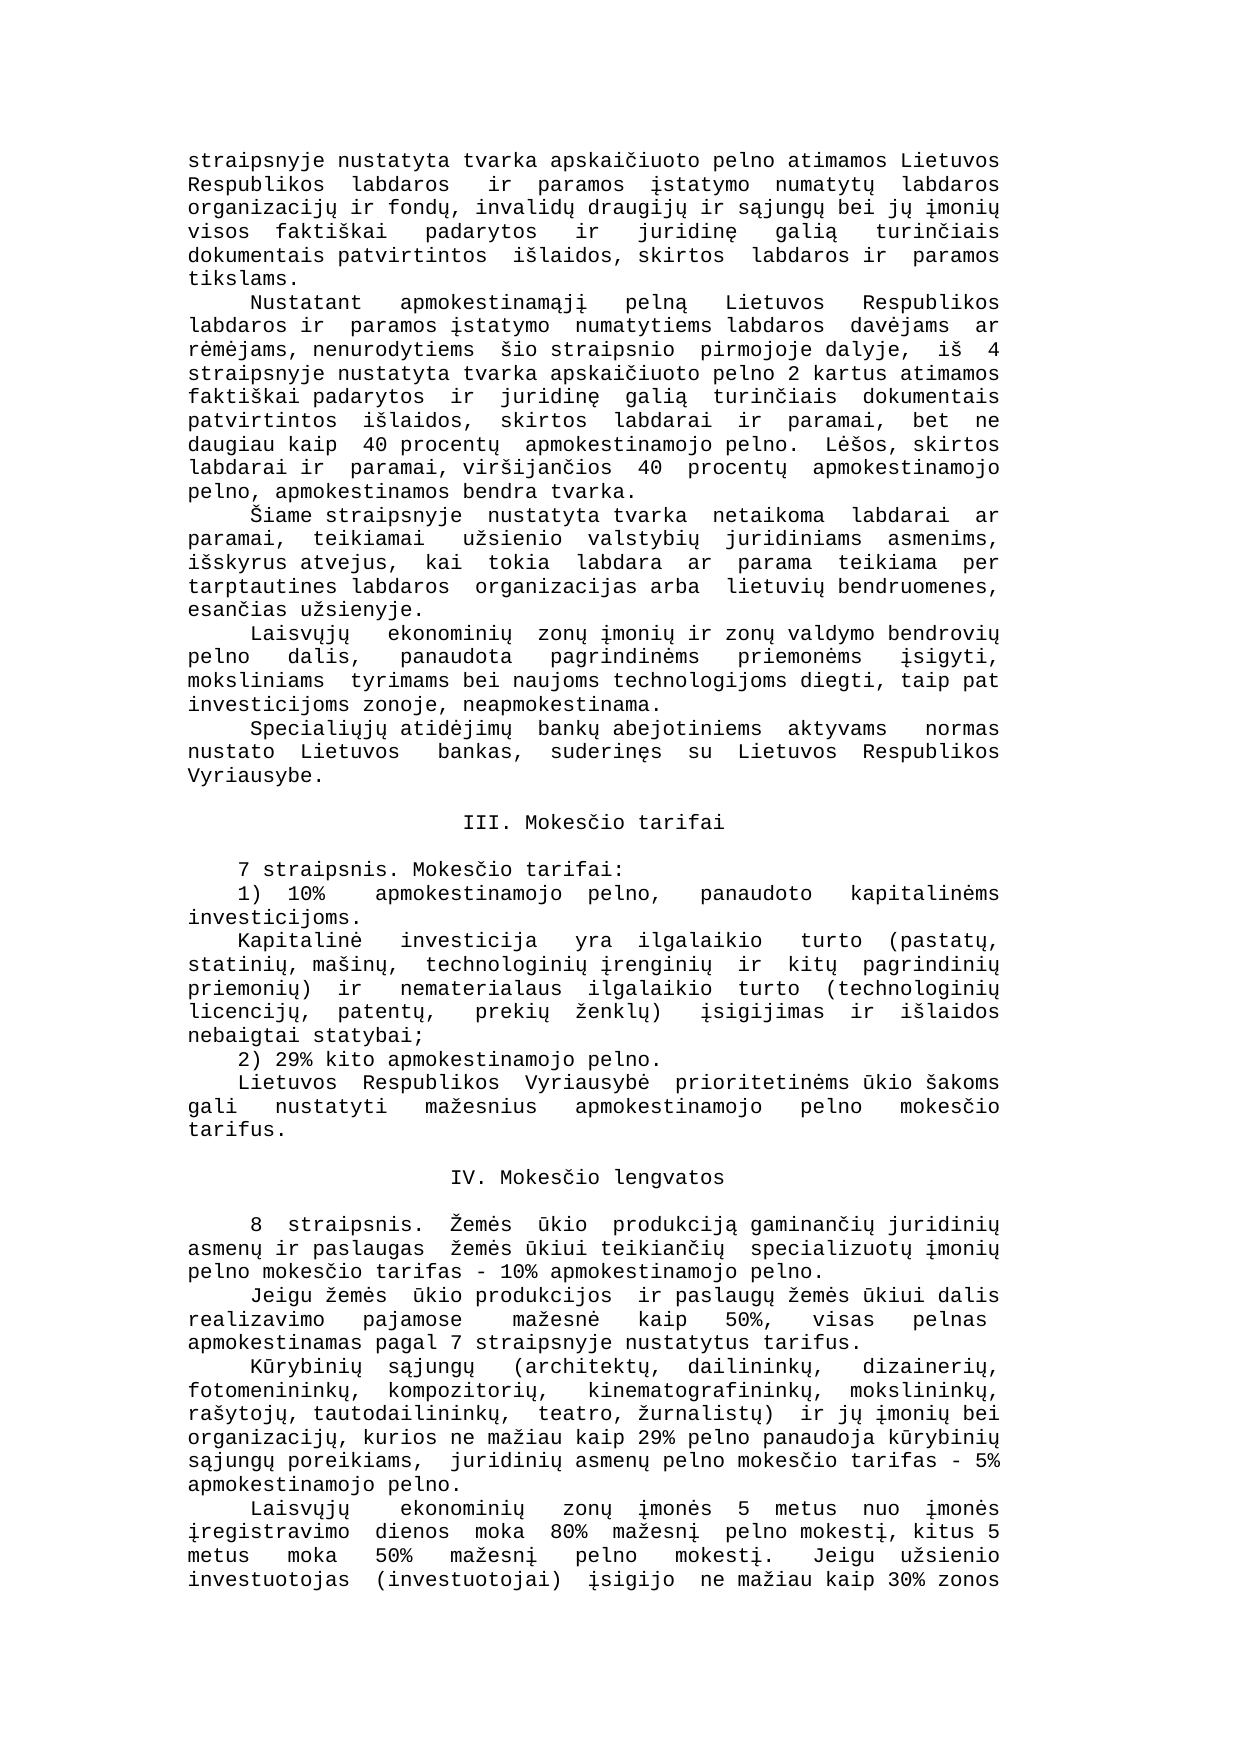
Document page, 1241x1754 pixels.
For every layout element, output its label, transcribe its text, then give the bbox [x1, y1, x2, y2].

text metus moka 50% mažesnį pelno mokestį. Jeigu užsienio [187, 1545, 1053, 1569]
text 7 straipsnis. Mokesčio tarifai: [187, 859, 1053, 883]
text statinių, mašinų, technologinių įrenginių ir kitų pagrindinių [187, 954, 1053, 978]
text paramai, teikiamai užsienio valstybių juridiniams asmenims, [187, 528, 1053, 552]
text tikslams. [187, 268, 1053, 292]
text organizacijų ir fondų, invalidų draugijų ir sąjungų bei jų įmonių [187, 197, 1053, 221]
text straipsnyje nustatyta tvarka apskaičiuoto pelno atimamos Lietuvos [187, 150, 1053, 174]
text tarifus. [187, 1119, 1053, 1143]
text rėmėjams, nenurodytiems šio straipsnio pirmojoje dalyje, iš 4 [187, 339, 1053, 363]
text nebaigtai statybai; [187, 1025, 1053, 1048]
text licencijų, patentų, prekių ženklų) įsigijimas ir išlaidos [187, 1001, 1053, 1025]
text fotomenininkų, kompozitorių, kinematografininkų, mokslininkų, [187, 1379, 1053, 1403]
text investicijoms. [187, 907, 1053, 930]
text investicijoms zonoje, neapmokestinama. [187, 694, 1053, 717]
text Jeigu žemės ūkio produkcijos ir paslaugų žemės ūkiui dalis [187, 1285, 1053, 1309]
text sąjungų poreikiams, juridinių asmenų pelno mokesčio tarifas - 5% [187, 1451, 1053, 1474]
text organizacijų, kurios ne mažiau kaip 29% pelno panaudoja kūrybinių [187, 1427, 1053, 1451]
text IV. Mokesčio lengvatos [187, 1167, 1053, 1190]
text straipsnyje nustatyta tvarka apskaičiuoto pelno 2 kartus atimamos [187, 363, 1053, 386]
text 2) 29% kito apmokestinamojo pelno. [187, 1048, 1053, 1072]
text realizavimo pajamose mažesnė kaip 50%, visas pelnas [187, 1309, 1053, 1332]
text faktiškai padarytos ir juridinę galią turinčiais dokumentais [187, 386, 1053, 410]
text moksliniams tyrimams bei naujoms technologijoms diegti, taip pat [187, 670, 1053, 694]
text Laisvųjų ekonominių zonų įmonės 5 metus nuo įmonės [187, 1498, 1053, 1521]
text daugiau kaip 40 procentų apmokestinamojo pelno. Lėšos, skirtos [187, 434, 1053, 457]
text Vyriausybe. [187, 765, 1053, 788]
text investuotojas (investuotojai) įsigijo ne mažiau kaip 30% zonos [187, 1569, 1053, 1592]
text apmokestinamas pagal 7 straipsnyje nustatytus tarifus. [187, 1332, 1053, 1356]
text Laisvųjų ekonominių zonų įmonių ir zonų valdymo bendrovių [187, 623, 1053, 647]
text pelno mokesčio tarifas - 10% apmokestinamojo pelno. [187, 1261, 1053, 1285]
text dokumentais patvirtintos išlaidos, skirtos labdaros ir paramos [187, 244, 1053, 268]
text III. Mokesčio tarifai [187, 812, 1053, 836]
text tarptautines labdaros organizacijas arba lietuvių bendruomenes, [187, 576, 1053, 599]
text rašytojų, tautodailininkų, teatro, žurnalistų) ir jų įmonių bei [187, 1403, 1053, 1427]
text išskyrus atvejus, kai tokia labdara ar parama teikiama per [187, 552, 1053, 576]
text nustato Lietuvos bankas, suderinęs su Lietuvos Respublikos [187, 741, 1053, 765]
text Specialiųjų atidėjimų bankų abejotiniems aktyvams normas [187, 717, 1053, 741]
text patvirtintos išlaidos, skirtos labdarai ir paramai, bet ne [187, 410, 1053, 434]
text Respublikos labdaros ir paramos įstatymo numatytų labdaros [187, 174, 1053, 197]
text Lietuvos Respublikos Vyriausybė prioritetinėms ūkio šakoms [187, 1072, 1053, 1096]
text pelno dalis, panaudota pagrindinėms priemonėms įsigyti, [187, 647, 1053, 670]
text gali nustatyti mažesnius apmokestinamojo pelno mokesčio [187, 1096, 1053, 1119]
text labdarai ir paramai, viršijančios 40 procentų apmokestinamojo [187, 457, 1053, 481]
text Nustatant apmokestinamąjį pelną Lietuvos Respublikos [187, 292, 1053, 316]
text pelno, apmokestinamos bendra tvarka. [187, 481, 1053, 505]
text priemonių) ir nematerialaus ilgalaikio turto (technologinių [187, 978, 1053, 1001]
text labdaros ir paramos įstatymo numatytiems labdaros davėjams ar [187, 316, 1053, 339]
text apmokestinamojo pelno. [187, 1474, 1053, 1498]
text Kapitalinė investicija yra ilgalaikio turto (pastatų, [187, 930, 1053, 954]
text esančias užsienyje. [187, 599, 1053, 623]
text Kūrybinių sąjungų (architektų, dailininkų, dizainerių, [187, 1356, 1053, 1379]
text asmenų ir paslaugas žemės ūkiui teikiančių specializuotų įmonių [187, 1238, 1053, 1261]
text įregistravimo dienos moka 80% mažesnį pelno mokestį, kitus 5 [187, 1521, 1053, 1545]
text Šiame straipsnyje nustatyta tvarka netaikoma labdarai ar [187, 505, 1053, 528]
text 8 straipsnis. Žemės ūkio produkciją gaminančių juridinių [187, 1214, 1053, 1238]
text visos faktiškai padarytos ir juridinę galią turinčiais [187, 221, 1053, 244]
text 1) 10% apmokestinamojo pelno, panaudoto kapitalinėms [187, 883, 1053, 907]
